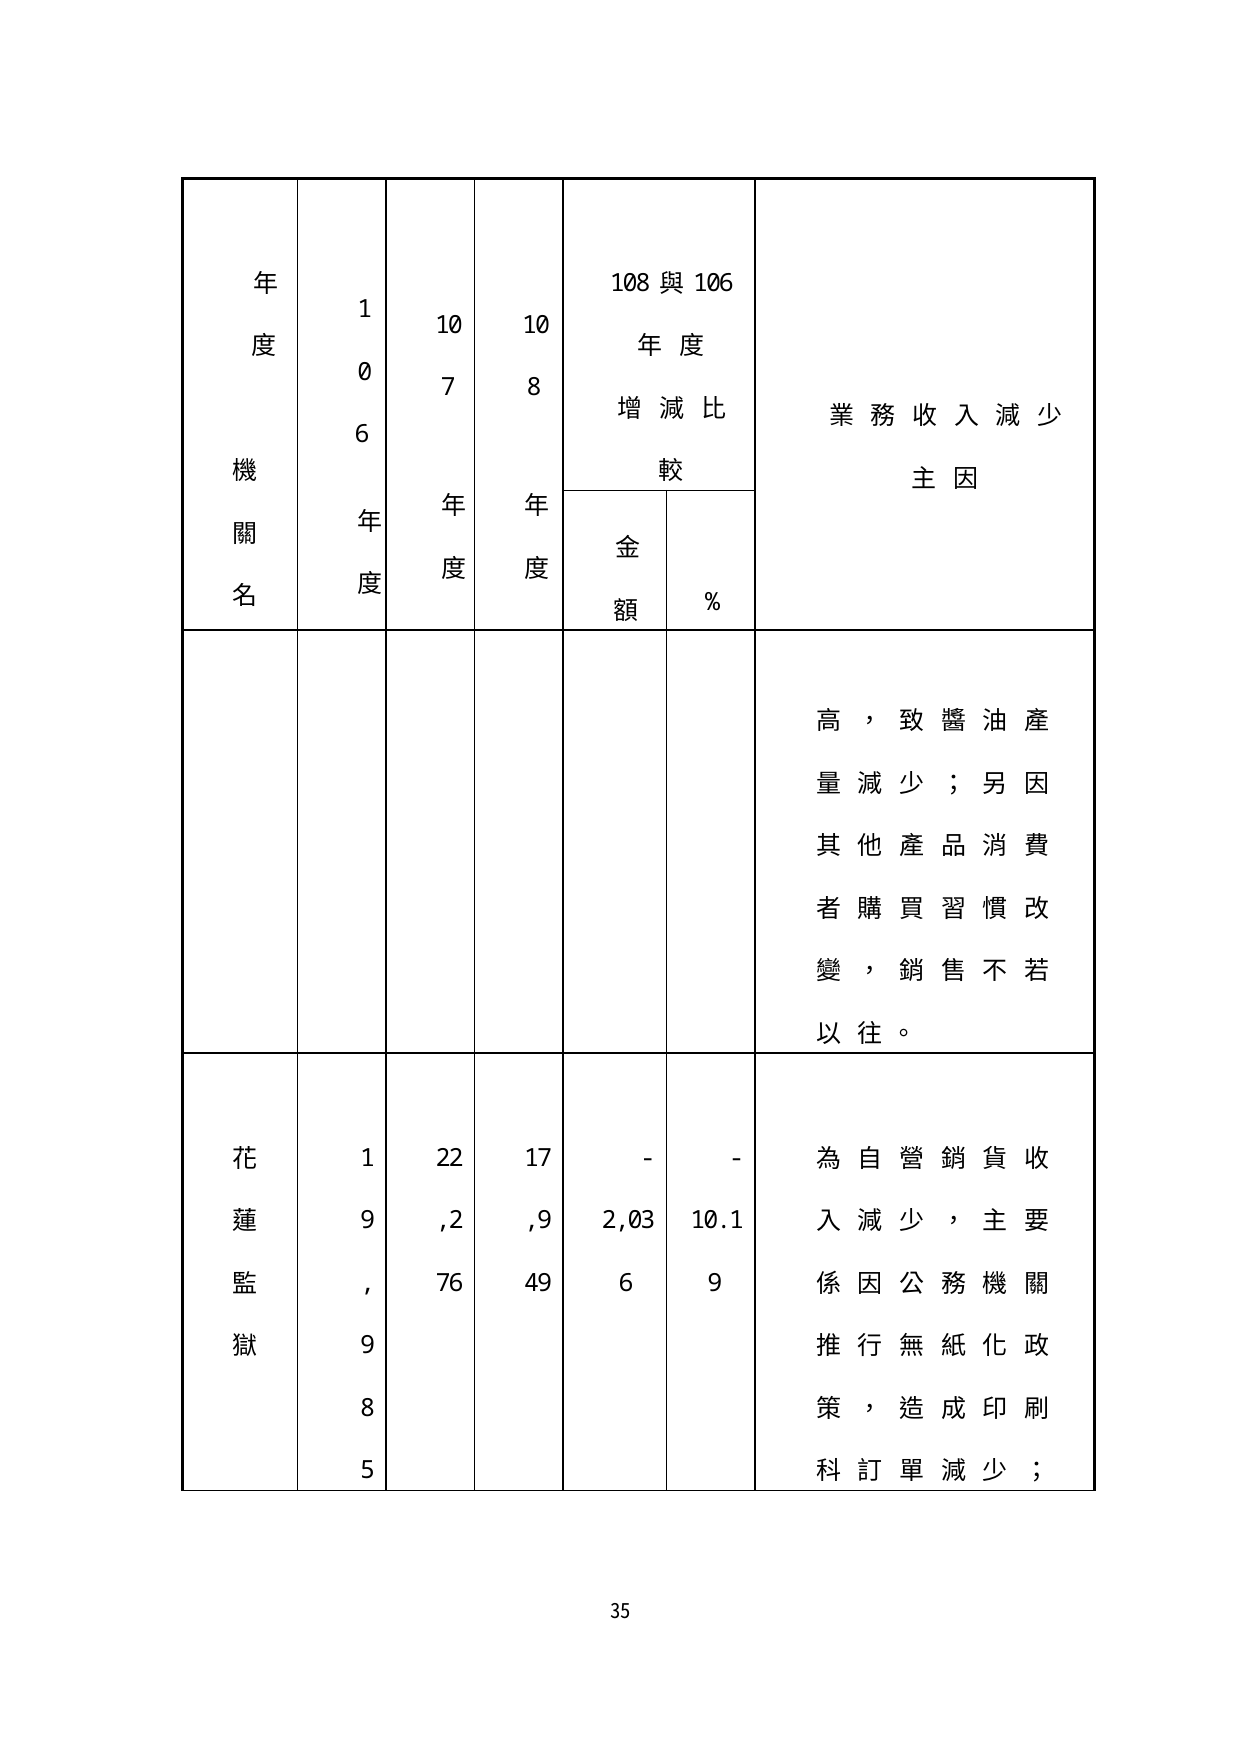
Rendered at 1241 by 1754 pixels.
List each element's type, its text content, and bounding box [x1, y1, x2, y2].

table_header 業務收入減少主因 [756, 180, 1093, 629]
table_cell 屏東監獄 [184, 631, 297, 1052]
table_cell % [667, 491, 754, 629]
table_cell [387, 631, 474, 1052]
table_header 108與106年度 增減比較 [564, 180, 754, 490]
table_cell -2,036 [564, 1054, 666, 1490]
table_cell 19,985 [298, 1054, 385, 1490]
table_cell [298, 631, 385, 1052]
table_cell 22,276 [387, 1054, 474, 1490]
table_cell 17,949 [475, 1054, 562, 1490]
table_header 106 年度 [298, 180, 385, 629]
table_header 年度 機關名稱 [184, 180, 297, 629]
table_cell -10.19 [667, 1054, 754, 1490]
table_cell [475, 631, 562, 1052]
table_header 107 年度 [387, 180, 474, 629]
table_cell 金額 [564, 491, 666, 629]
table_cell 花蓮監獄 [184, 1054, 297, 1490]
table_header 108 年度 [475, 180, 562, 629]
table_cell [564, 631, 666, 1052]
table_cell 為自營銷貨收入減少，主要係因公務機關推行無紙化政策，造成印刷科訂單減少； [756, 1054, 1093, 1490]
table_cell [667, 631, 754, 1052]
table_cell 高，致醬油產量減少；另因其他產品消費者購買習慣改變，銷售不若以往。 [756, 631, 1093, 1052]
